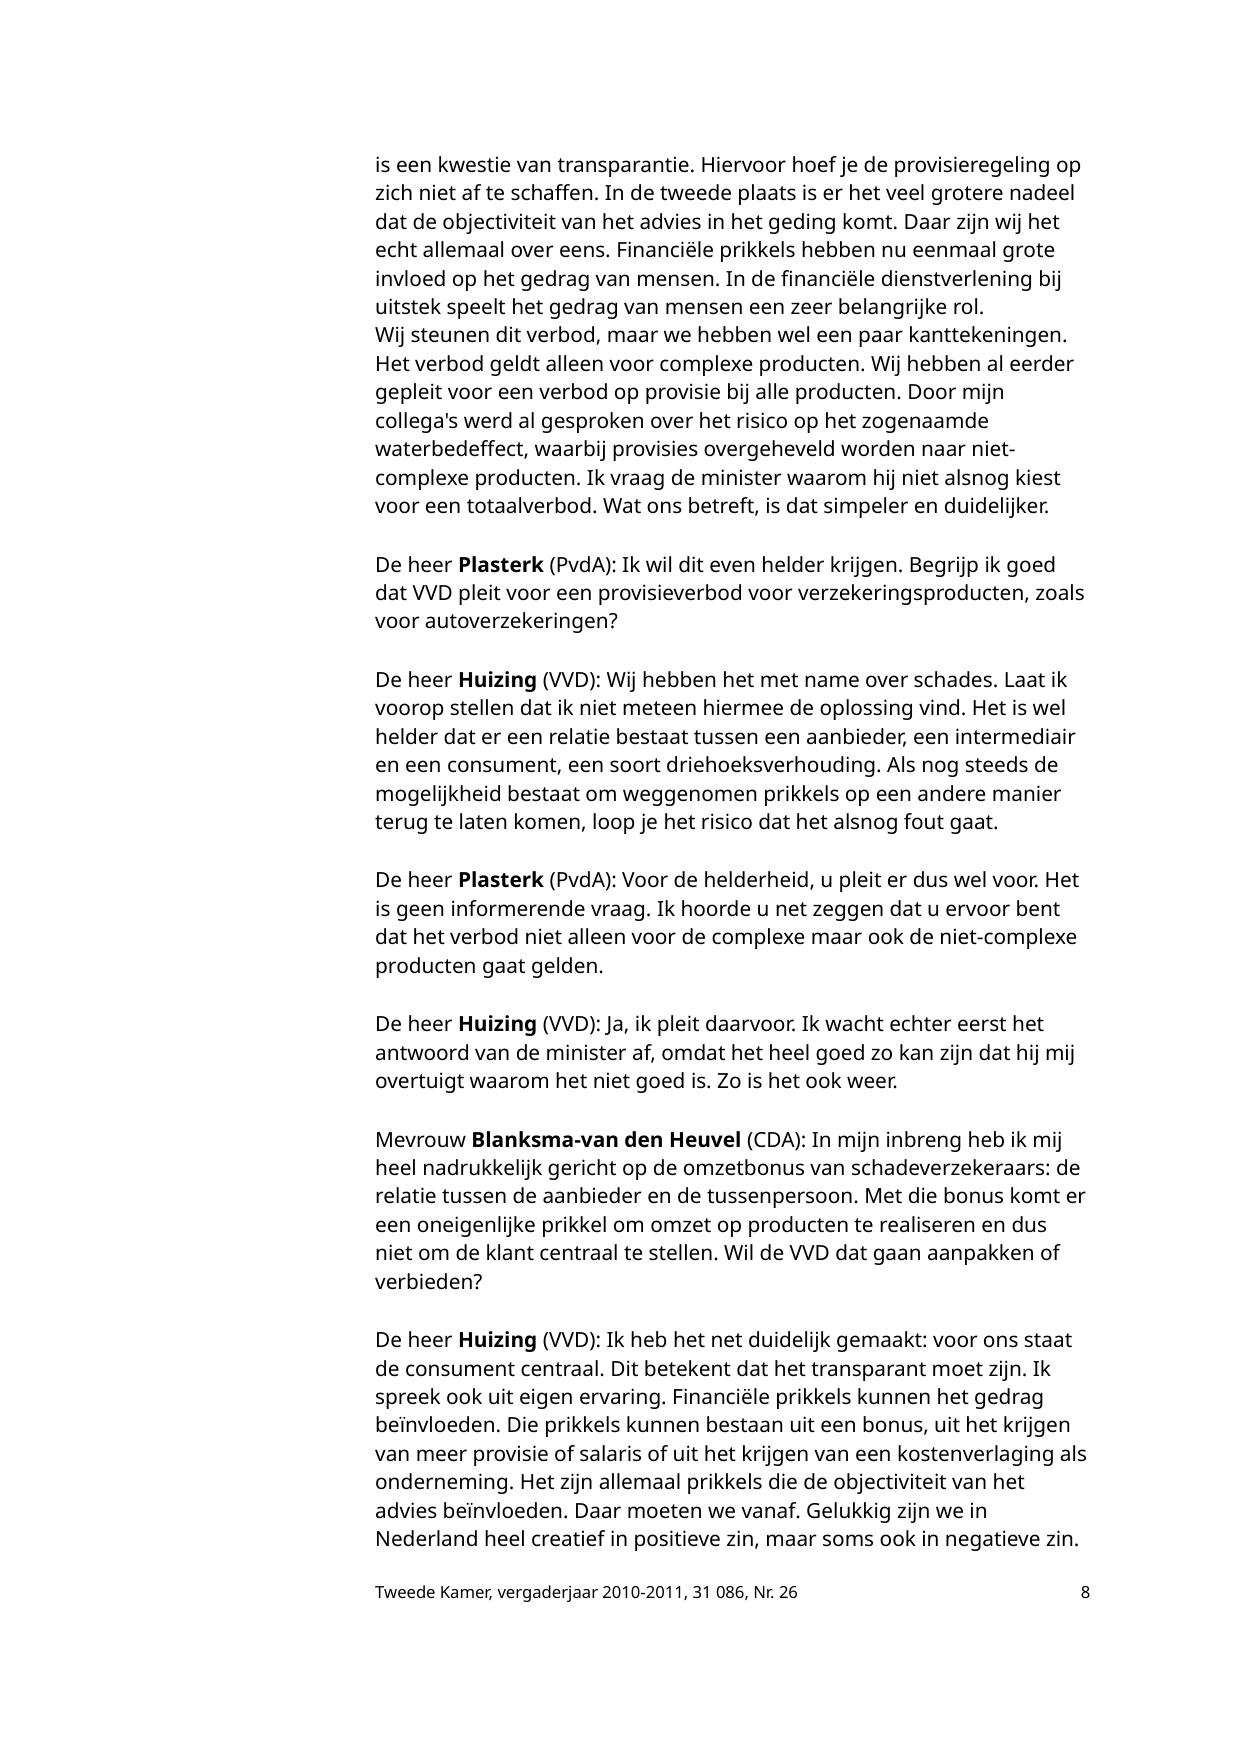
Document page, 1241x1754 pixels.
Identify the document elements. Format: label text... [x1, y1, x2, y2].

text De heer Huizing (VVD): Ja, ik pleit daarvoor. Ik wacht echter eerst het antwoord van de minister af, omdat het heel goed zo kan zijn dat hij mij overtuigt waarom het niet goed is. Zo is het ook weer. [375, 1009, 1090, 1095]
text Wij steunen dit verbod, maar we hebben wel een paar kanttekeningen. Het verbod geldt alleen voor complexe producten. Wij hebben al eerder gepleit voor een verbod op provisie bij alle producten. Door mijn collega's werd al gesproken over het risico op het zogenaamde waterbedeffect, waarbij provisies overgeheveld worden naar niet-complexe producten. Ik vraag de minister waarom hij niet alsnog kiest voor een totaalverbod. Wat ons betreft, is dat simpeler en duidelijker. [375, 321, 1090, 520]
text De heer Plasterk (PvdA): Ik wil dit even helder krijgen. Begrijp ik goed dat VVD pleit voor een provisieverbod voor verzekeringsproducten, zoals voor autoverzekeringen? [375, 550, 1090, 635]
text De heer Huizing (VVD): Ik heb het net duidelijk gemaakt: voor ons staat de consument centraal. Dit betekent dat het transparant moet zijn. Ik spreek ook uit eigen ervaring. Financiële prikkels kunnen het gedrag beïnvloeden. Die prikkels kunnen bestaan uit een bonus, uit het krijgen van meer provisie of salaris of uit het krijgen van een kostenverlaging als onderneming. Het zijn allemaal prikkels die de objectiviteit van het advies beïnvloeden. Daar moeten we vanaf. Gelukkig zijn we in Nederland heel creatief in positieve zin, maar soms ook in negatieve zin. [375, 1325, 1090, 1553]
text De heer Plasterk (PvdA): Voor de helderheid, u pleit er dus wel voor. Het is geen informerende vraag. Ik hoorde u net zeggen dat u ervoor bent dat het verbod niet alleen voor de complexe maar ook de niet-complexe producten gaat gelden. [375, 866, 1090, 979]
text Mevrouw Blanksma-van den Heuvel (CDA): In mijn inbreng heb ik mij heel nadrukkelijk gericht op de omzetbonus van schadeverzekeraars: de relatie tussen de aanbieder en de tussenpersoon. Met die bonus komt er een oneigenlijke prikkel om omzet op producten te realiseren en dus niet om de klant centraal te stellen. Wil de VVD dat gaan aanpakken of verbieden? [375, 1125, 1090, 1295]
text De heer Huizing (VVD): Wij hebben het met name over schades. Laat ik voorop stellen dat ik niet meteen hiermee de oplossing vind. Het is wel helder dat er een relatie bestaat tussen een aanbieder, een intermediair en een consument, een soort driehoeksverhouding. Als nog steeds de mogelijkheid bestaat om weggenomen prikkels op een andere manier terug te laten komen, loop je het risico dat het alsnog fout gaat. [375, 665, 1090, 836]
text is een kwestie van transparantie. Hiervoor hoef je de provisieregeling op zich niet af te schaffen. In de tweede plaats is er het veel grotere nadeel dat de objectiviteit van het advies in het geding komt. Daar zijn wij het echt allemaal over eens. Financiële prikkels hebben nu eenmaal grote invloed op het gedrag van mensen. In de financiële dienstverlening bij uitstek speelt het gedrag van mensen een zeer belangrijke rol. [375, 150, 1090, 321]
